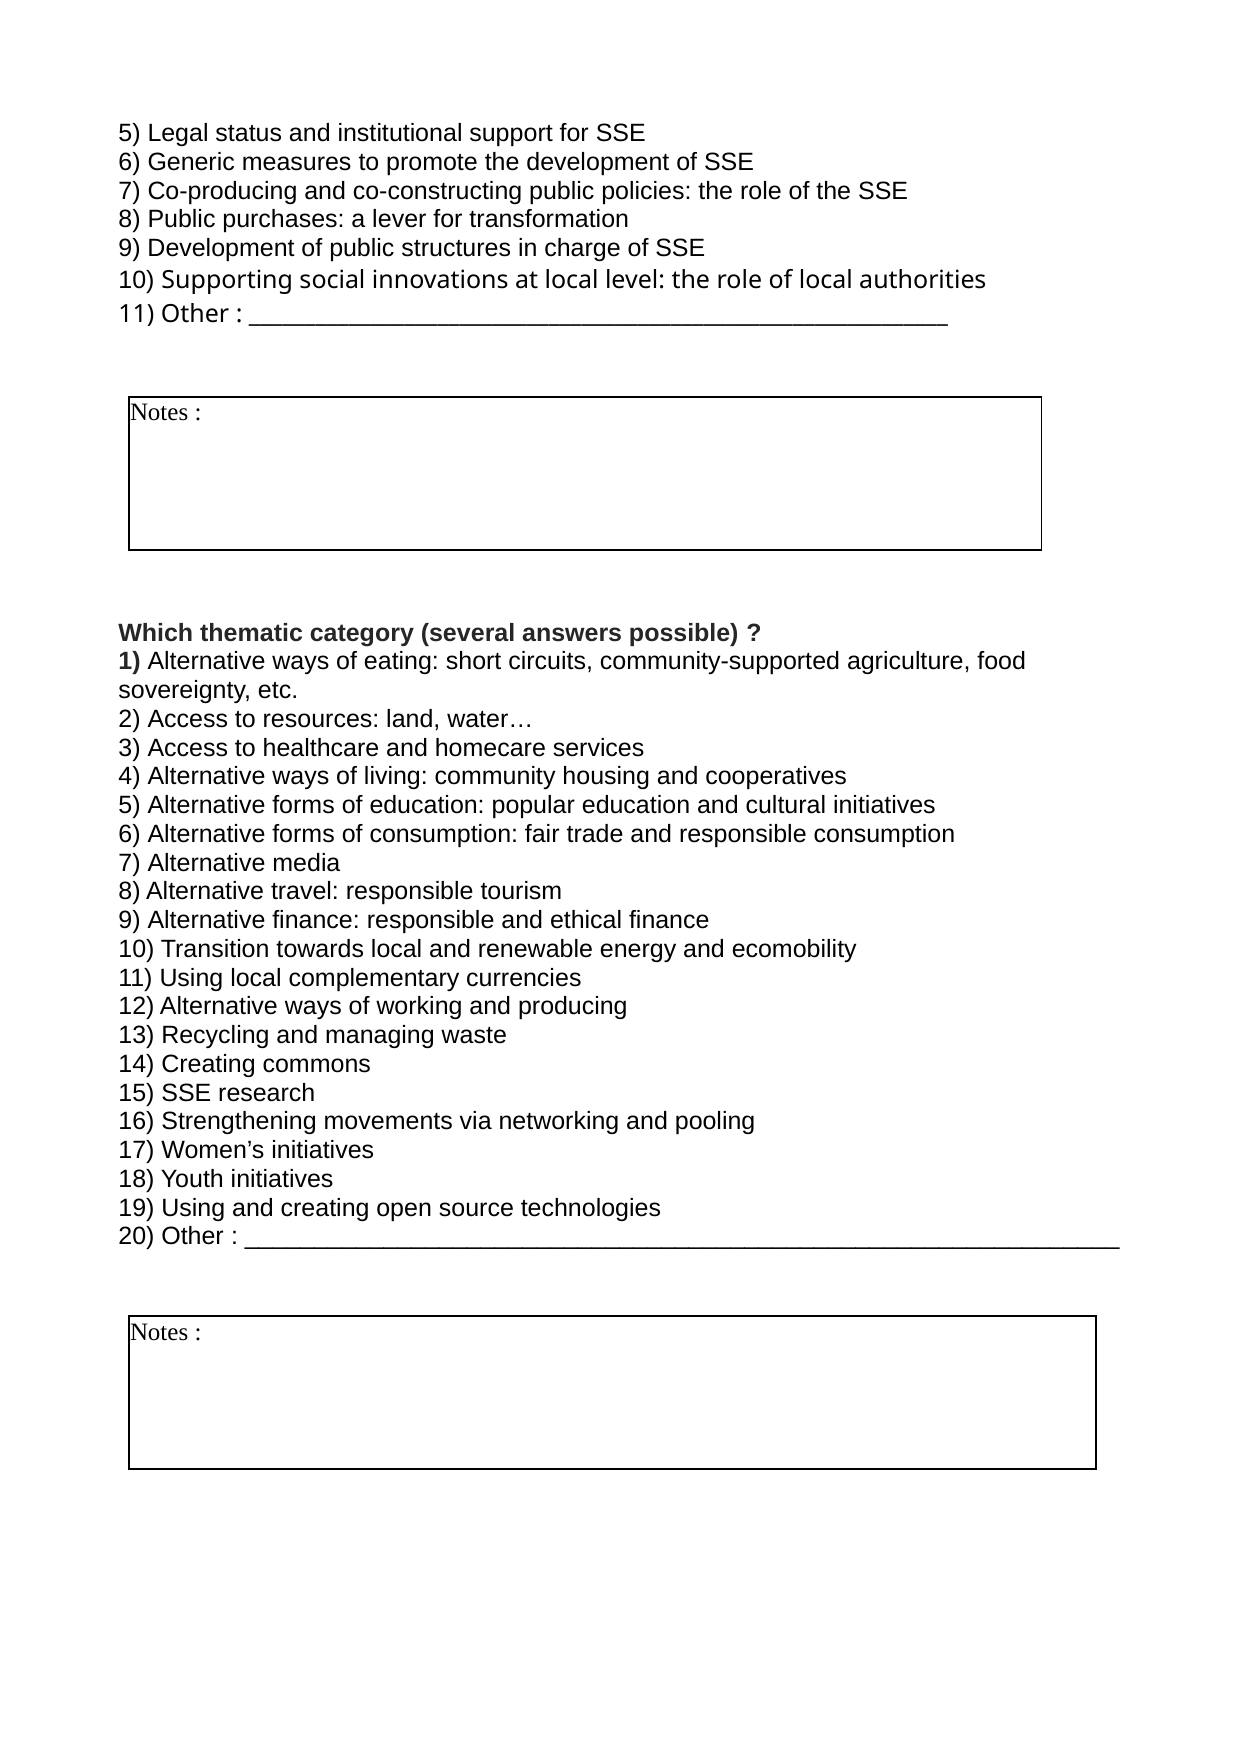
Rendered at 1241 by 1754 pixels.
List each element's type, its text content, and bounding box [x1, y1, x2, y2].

text Notes : [130, 398, 1041, 426]
text Notes : [130, 1317, 1095, 1345]
text 9) Alternative finance: responsible and ethical finance [118, 905, 1122, 934]
text 7) Co-producing and co-constructing public policies: the role of the SSE [118, 176, 1122, 204]
text 13) Recycling and managing waste [118, 1020, 1122, 1049]
text 18) Youth initiatives [118, 1164, 1122, 1192]
text 8) Alternative travel: responsible tourism [118, 876, 1122, 905]
text 5) Alternative forms of education: popular education and cultural initiatives [118, 790, 1122, 819]
text 19) Using and creating open source technologies [118, 1192, 1122, 1221]
text 9) Development of public structures in charge of SSE [118, 233, 1122, 262]
text 10) Supporting social innovations at local level: the role of local authorities [118, 262, 1122, 296]
text 10) Transition towards local and renewable energy and ecomobility [118, 934, 1122, 962]
text 16) Strengthening movements via networking and pooling [118, 1106, 1122, 1135]
text 11) Other : _______________________________________________________________ [118, 296, 1122, 330]
text 6) Alternative forms of consumption: fair trade and responsible consumption [118, 819, 1122, 847]
text 12) Alternative ways of working and producing [118, 991, 1122, 1020]
text 7) Alternative media [118, 847, 1122, 876]
text 4) Alternative ways of living: community housing and cooperatives [118, 761, 1122, 790]
text 11) Using local complementary currencies [118, 962, 1122, 991]
text 17) Women’s initiatives [118, 1135, 1122, 1164]
text 5) Legal status and institutional support for SSE [118, 118, 1122, 147]
text 6) Generic measures to promote the development of SSE [118, 147, 1122, 176]
text 2) Access to resources: land, water… [118, 704, 1122, 732]
text 8) Public purchases: a lever for transformation [118, 204, 1122, 233]
text 3) Access to healthcare and homecare services [118, 732, 1122, 761]
text Which thematic category (several answers possible) ? [118, 617, 1122, 646]
text 1) Alternative ways of eating: short circuits, community-supported agriculture, food sovereignty, etc. [118, 646, 1122, 704]
text 20) Other : _______________________________________________________________ [118, 1221, 1122, 1250]
text 15) SSE research [118, 1077, 1122, 1106]
text 14) Creating commons [118, 1049, 1122, 1077]
